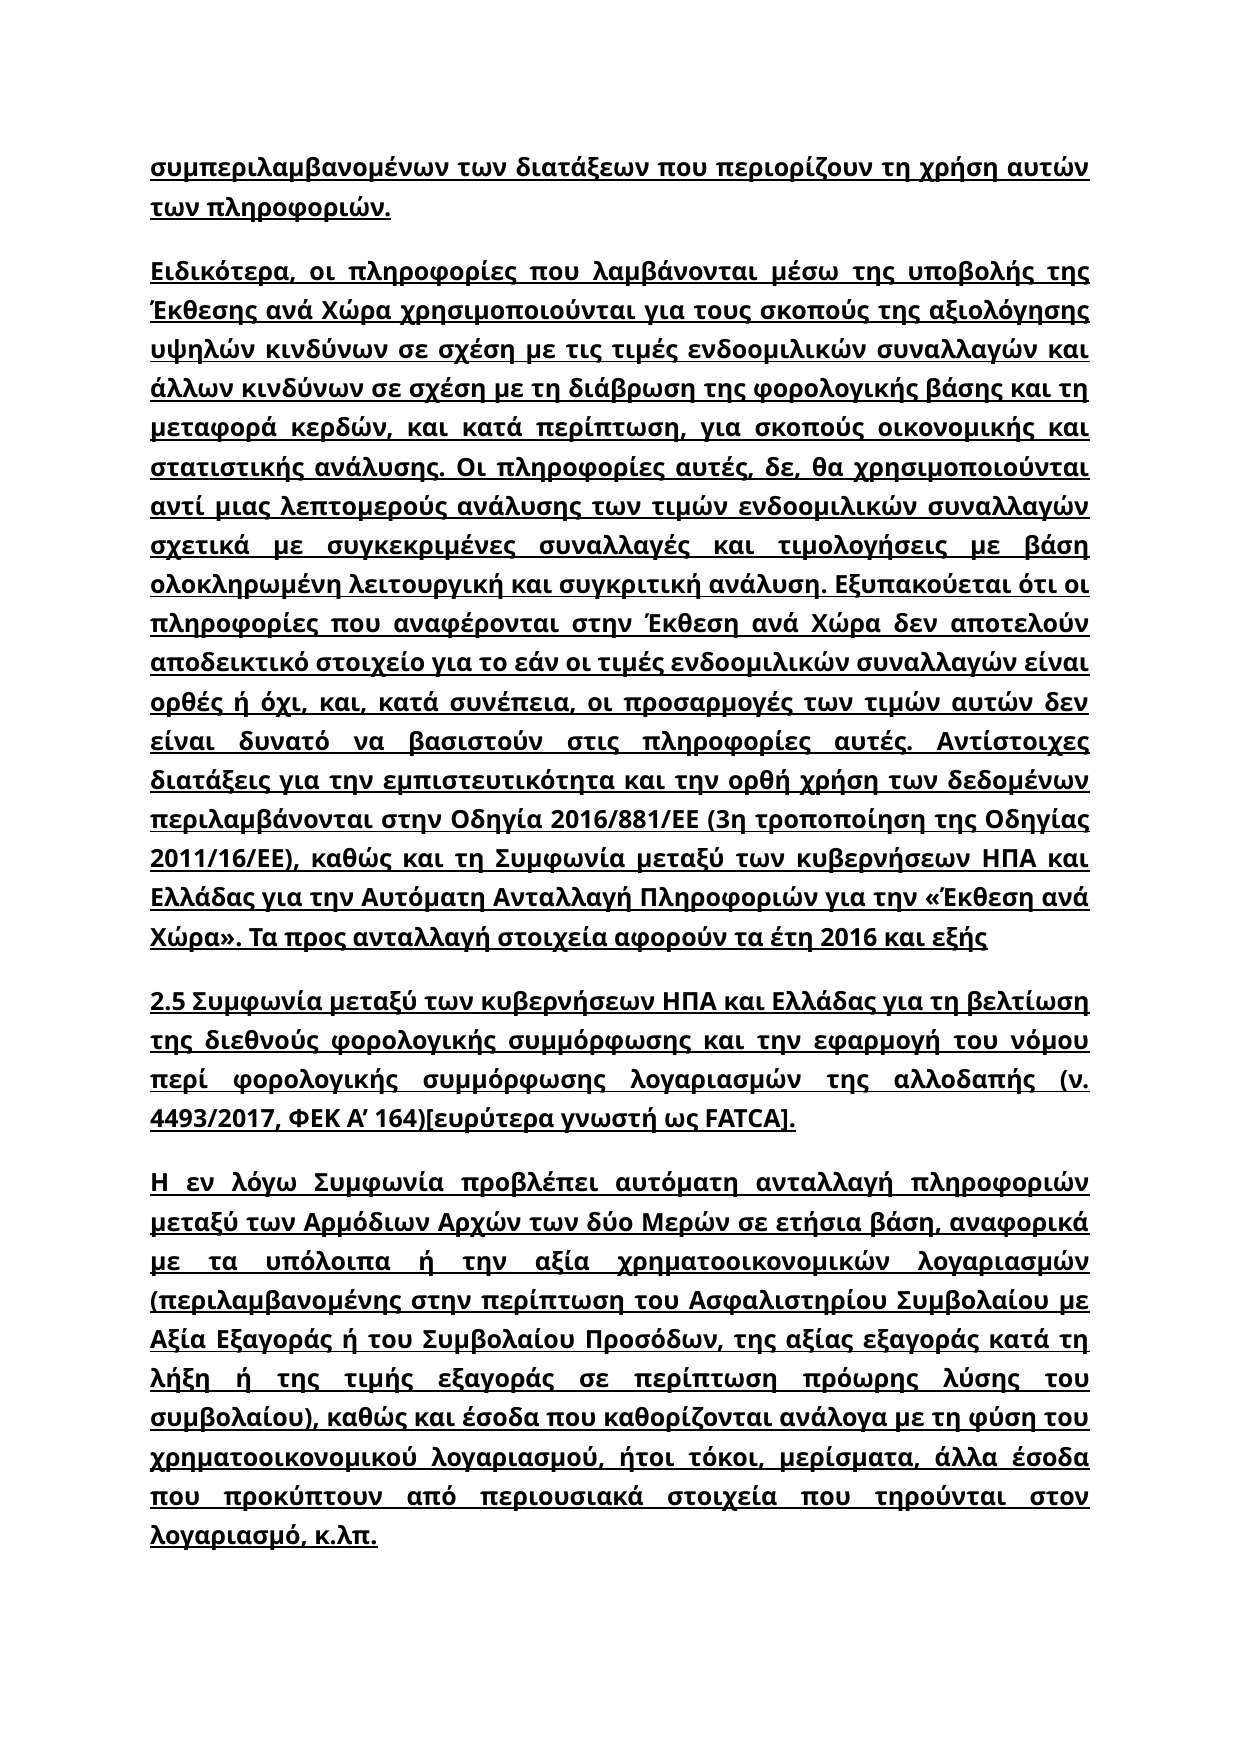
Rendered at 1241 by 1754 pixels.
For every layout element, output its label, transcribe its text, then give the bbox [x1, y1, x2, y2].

text συμβολαίου), καθώς και έσοδα που καθορίζονται ανάλογα με τη φύση του [150, 1392, 1090, 1429]
text συμπεριλαμβανομένων των διατάξεων που περιορίζουν τη χρήση αυτών [150, 150, 1090, 179]
text που προκύπτουν από περιουσιακά στοιχεία που τηρούνται στον [150, 1470, 1090, 1507]
text αντί μιας λεπτομερούς ανάλυσης των τιμών ενδοομιλικών συναλλαγών [150, 480, 1090, 517]
text Ειδικότερα, οι πληροφορίες που λαμβάνονται μέσω της υποβολής της [150, 253, 1090, 282]
text περί φορολογικής συμμόρφωσης λογαριασμών της αλλοδαπής (ν. [150, 1053, 1090, 1091]
text μεταξύ των Αρμόδιων Αρχών των δύο Μερών σε ετήσια βάση, αναφορικά [150, 1196, 1090, 1233]
text Η εν λόγω Συμφωνία προβλέπει αυτόματη ανταλλαγή πληροφοριών [150, 1165, 1090, 1194]
text 4493/2017, ΦΕΚ Α’ 164)[ευρύτερα γνωστή ως FATCA]. [150, 1092, 1090, 1135]
text λογαριασμό, κ.λπ. [150, 1509, 1090, 1552]
text Αξία Εξαγοράς ή του Συμβολαίου Προσόδων, της αξίας εξαγοράς κατά τη [150, 1313, 1090, 1351]
text λήξη ή της τιμής εξαγοράς σε περίπτωση πρόωρης λύσης του [150, 1352, 1090, 1390]
text της διεθνούς φορολογικής συμμόρφωσης και την εφαρμογή του νόμου [150, 1014, 1090, 1051]
text (περιλαμβανομένης στην περίπτωση του Ασφαλιστηρίου Συμβολαίου με [150, 1274, 1090, 1311]
text στατιστικής ανάλυσης. Οι πληροφορίες αυτές, δε, θα χρησιμοποιούνται [150, 441, 1090, 478]
text των πληροφοριών. [150, 181, 1090, 223]
text άλλων κινδύνων σε σχέση με τη διάβρωση της φορολογικής βάσης και τη μεταφορά κερδών, και κατά περίπτωση, για σκοπούς οικονομικής και [150, 362, 1090, 439]
text υψηλών κινδύνων σε σχέση με τις τιμές ενδοομιλικών συναλλαγών και [150, 323, 1090, 361]
text Χώρα». Τα προς ανταλλαγή στοιχεία αφορούν τα έτη 2016 και εξής [150, 911, 1090, 953]
text διατάξεις για την εμπιστευτικότητα και την ορθή χρήση των δεδομένων [150, 754, 1090, 791]
text 2011/16/ΕΕ), καθώς και τη Συμφωνία μεταξύ των κυβερνήσεων ΗΠΑ και [150, 832, 1090, 870]
text αποδεικτικό στοιχείο για το εάν οι τιμές ενδοομιλικών συναλλαγών είναι [150, 637, 1090, 674]
text χρηματοοικονομικού λογαριασμού, ήτοι τόκοι, μερίσματα, άλλα έσοδα [150, 1431, 1090, 1468]
text Ελλάδας για την Αυτόματη Ανταλλαγή Πληροφοριών για την «Έκθεση ανά [150, 872, 1090, 909]
text Έκθεσης ανά Χώρα χρησιμοποιούνται για τους σκοπούς της αξιολόγησης [150, 284, 1090, 321]
text ολοκληρωμένη λειτουργική και συγκριτική ανάλυση. Εξυπακούεται ότι οι [150, 558, 1090, 596]
text ορθές ή όχι, και, κατά συνέπεια, οι προσαρμογές των τιμών αυτών δεν είναι δυνατό να βασιστούν στις πληροφορίες αυτές. Αντίστοιχες [150, 676, 1090, 752]
text με τα υπόλοιπα ή την αξία χρηματοοικονομικών λογαριασμών [150, 1235, 1090, 1272]
text σχετικά με συγκεκριμένες συναλλαγές και τιμολογήσεις με βάση [150, 519, 1090, 556]
text πληροφορίες που αναφέρονται στην Έκθεση ανά Χώρα δεν αποτελούν [150, 597, 1090, 635]
text 2.5 Συμφωνία μεταξύ των κυβερνήσεων ΗΠΑ και Ελλάδας για τη βελτίωση [150, 983, 1090, 1012]
text περιλαμβάνονται στην Οδηγία 2016/881/ΕΕ (3η τροποποίηση της Οδηγίας [150, 793, 1090, 831]
